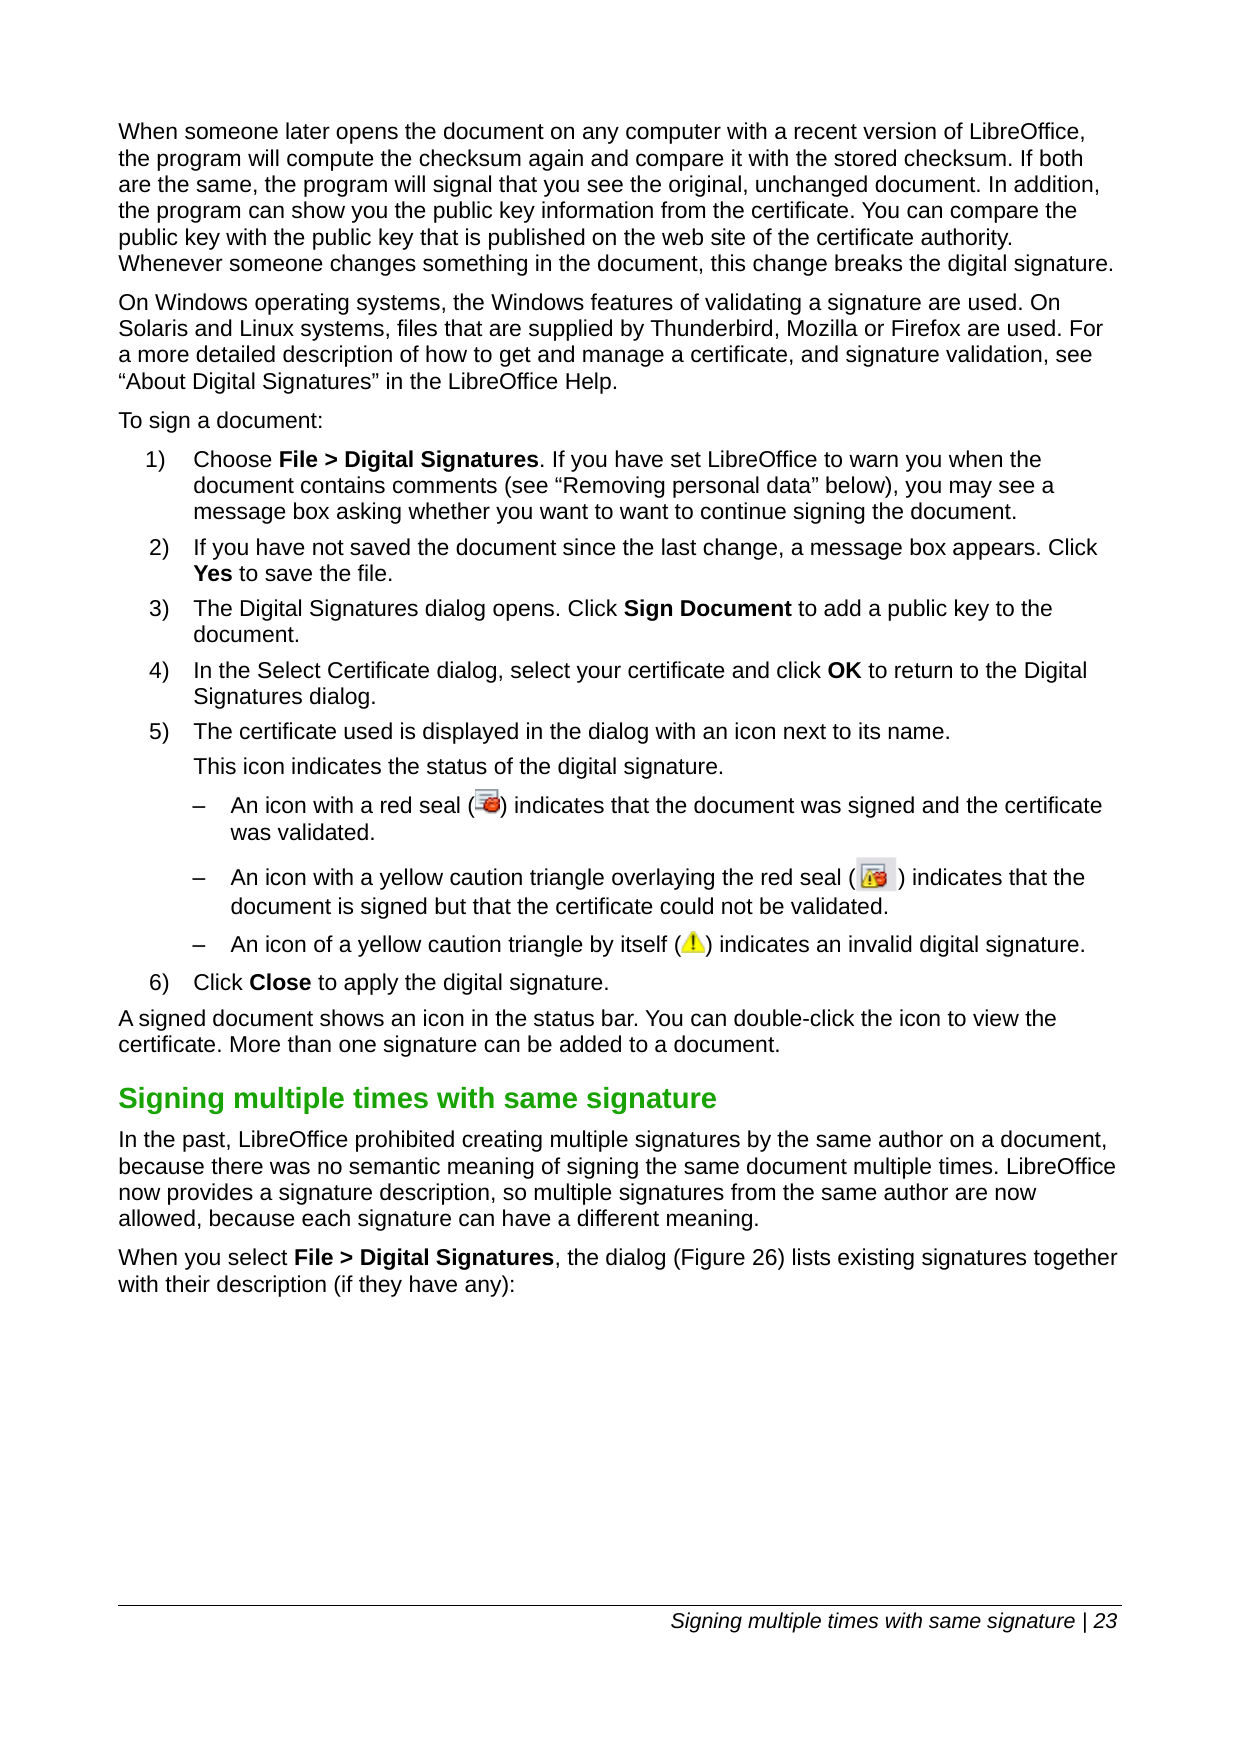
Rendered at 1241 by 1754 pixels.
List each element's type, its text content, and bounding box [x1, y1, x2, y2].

text On Windows operating systems, the Windows features of validating a signature are used. On Solaris and Linux systems, files that are supplied by Thunderbird, Mozilla or Firefox are used. For a more detailed description of how to get and manage a certificate, and signature validation, see “About Digital Signatures” in the LibreOffice Help. [118, 289, 1122, 394]
list An icon with a red seal () indicates that the document was signed and the certificate was validated. [192, 788, 1122, 845]
subtitle Signing multiple times with same signature [118, 1081, 1122, 1114]
list An icon of a yellow caution triangle by itself () indicates an invalid digital signature. [192, 931, 709, 957]
picture [681, 931, 706, 953]
picture [855, 856, 898, 893]
list This icon indicates the status of the digital signature. [193, 753, 1122, 780]
list To sign a document: [118, 407, 1122, 433]
text A signed document shows an icon in the status bar. You can double-click the icon to view the certificate. More than one signature can be added to a document. [118, 1004, 1122, 1057]
picture [475, 788, 500, 814]
list In the Select Certificate dialog, select your certificate and click OK to return to the Digital Signatures dialog. [169, 657, 1122, 709]
text In the past, LibreOffice prohibited creating multiple signatures by the same author on a document, because there was no semantic meaning of signing the same document multiple times. LibreOffice now provides a signature description, so multiple signatures from the same author are now allowed, because each signature can have a different meaning. [118, 1126, 1122, 1232]
list An icon with a yellow caution triangle overlaying the red seal () indicates that the document is signed but that the certificate could not be validated. [192, 857, 1122, 919]
text When someone later opens the document on any computer with a recent version of LibreOffice, the program will compute the checksum again and compare it with the stored checksum. If both are the same, the program will signal that you see the original, unchanged document. In addition, the program can show you the public key information from the certificate. You can compare the public key with the public key that is published on the web site of the certificate authority. Whenever someone changes something in the document, this change breaks the digital signature. [118, 118, 1122, 276]
list Choose File > Digital Signatures. If you have set LibreOffice to warn you when the document contains comments (see “Removing personal data” below), you may see a message box asking whether you want to want to continue signing the document. [165, 446, 1122, 524]
list The Digital Signatures dialog opens. Click Sign Document to add a public key to the document. [169, 595, 1122, 648]
text When you select File > Digital Signatures, the dialog (Figure 26) lists existing signatures together with their description (if they have any): [118, 1244, 1122, 1297]
list The certificate used is displayed in the dialog with an icon next to its name. [169, 718, 1122, 744]
list Click Close to apply the digital signature. [169, 969, 1122, 996]
list An icon of a yellow caution triangle by itself () indicates an invalid digital signature. [706, 931, 1122, 957]
list If you have not saved the document since the last change, a message box appears. Click Yes to save the file. [169, 533, 1122, 586]
